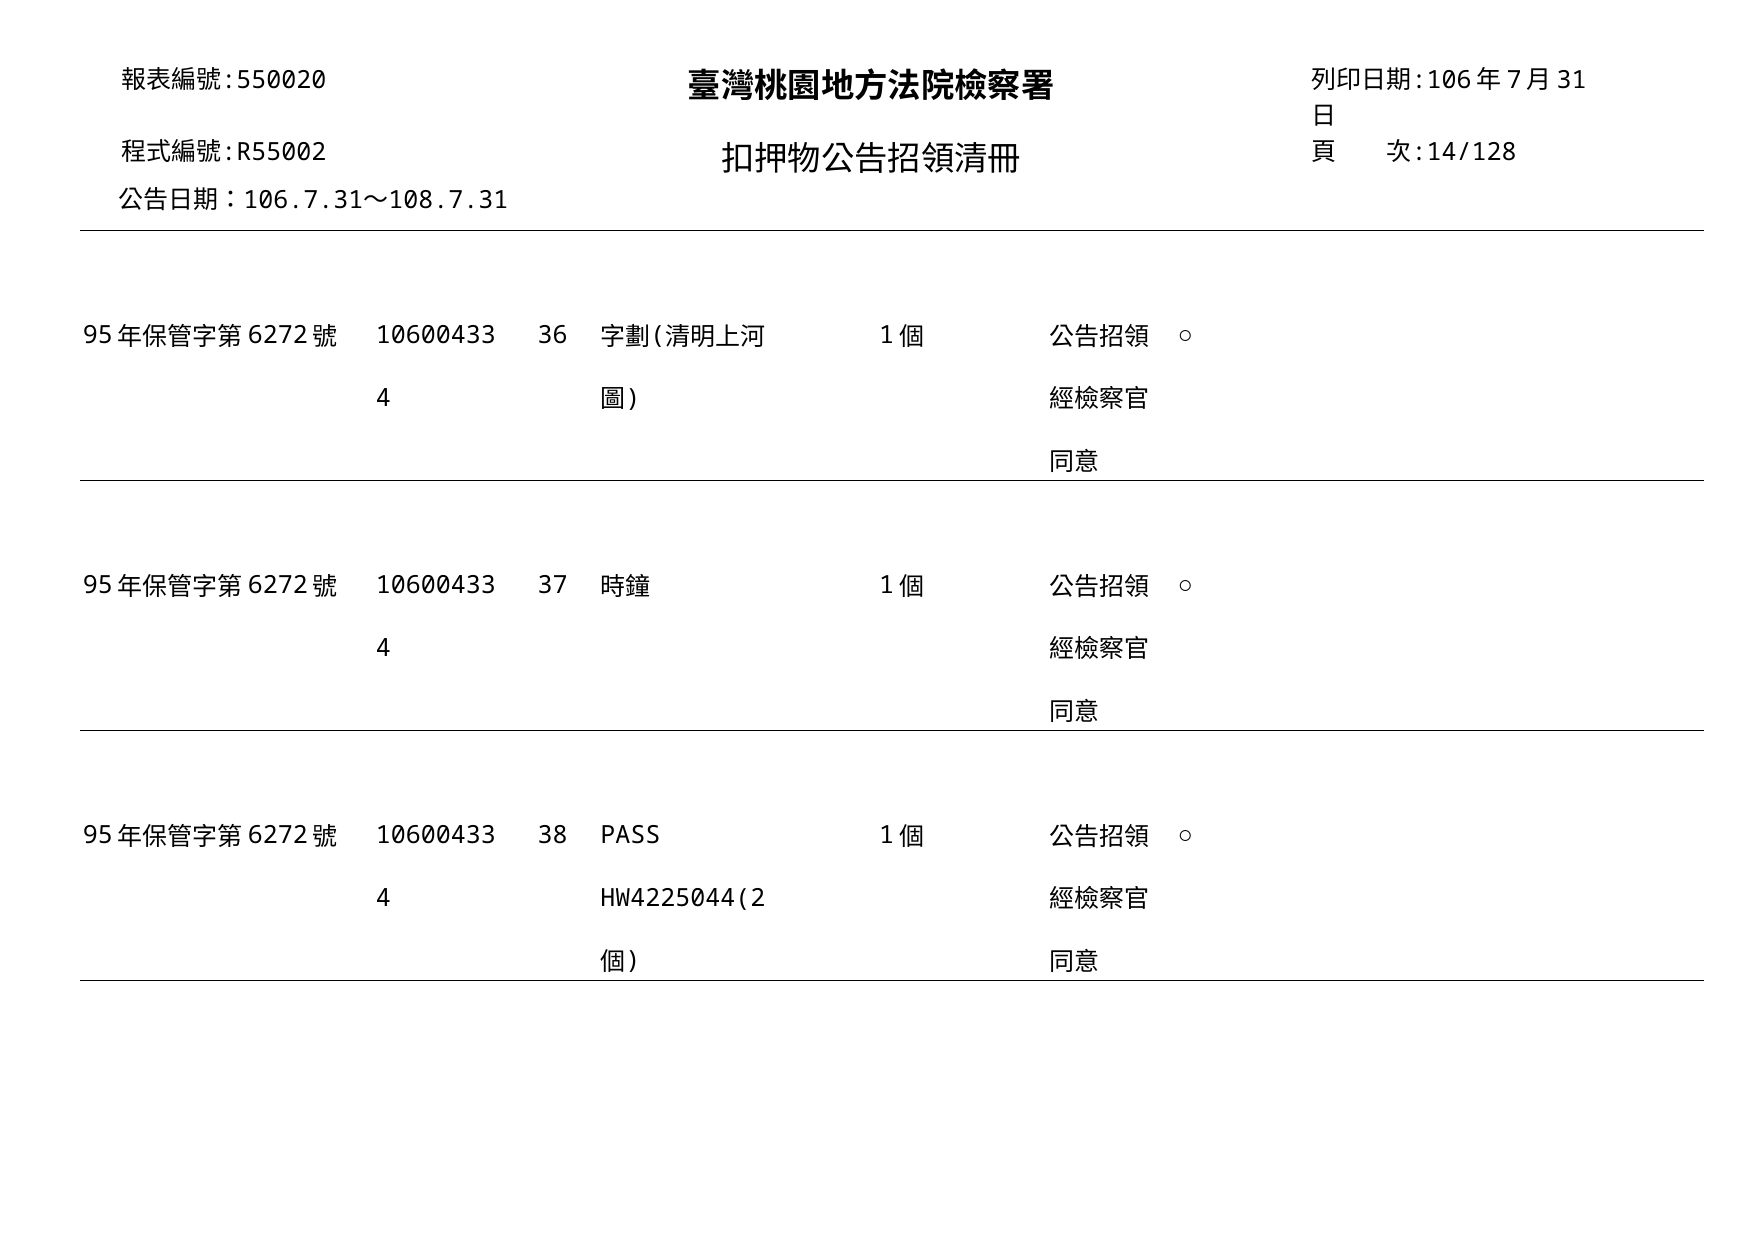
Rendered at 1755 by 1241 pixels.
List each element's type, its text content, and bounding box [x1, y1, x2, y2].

table_cell [1575, 481, 1704, 730]
table_cell 公告招領經檢察官同意 [1046, 231, 1175, 480]
table_cell 106004334 [373, 731, 507, 980]
table_cell ○ [1175, 731, 1317, 980]
table_cell [927, 731, 1046, 980]
table_cell [1575, 231, 1704, 480]
table_cell PASS HW4225044(2個) [597, 731, 807, 980]
table_cell 95年保管字第6272號 [80, 731, 373, 980]
table_cell 公告招領經檢察官同意 [1046, 481, 1175, 730]
table_cell [1317, 731, 1575, 980]
table_cell [1317, 481, 1575, 730]
table_cell 95年保管字第6272號 [80, 481, 373, 730]
table_cell ○ [1175, 481, 1317, 730]
table_cell 38 [507, 731, 597, 980]
table_cell [1575, 731, 1704, 980]
table_cell 95年保管字第6272號 [80, 231, 373, 480]
table_cell [1317, 231, 1575, 480]
table_cell 37 [507, 481, 597, 730]
table_cell 106004334 [373, 231, 507, 480]
table_cell [927, 231, 1046, 480]
table_cell 1個 [808, 231, 927, 480]
table_cell [927, 481, 1046, 730]
table_cell 36 [507, 231, 597, 480]
table_cell 公告招領經檢察官同意 [1046, 731, 1175, 980]
table_cell 106004334 [373, 481, 507, 730]
table_cell 時鐘 [597, 481, 807, 730]
table_cell 1個 [808, 481, 927, 730]
table_cell ○ [1175, 231, 1317, 480]
table_cell 1個 [808, 731, 927, 980]
table_cell 字劃(清明上河圖) [597, 231, 807, 480]
